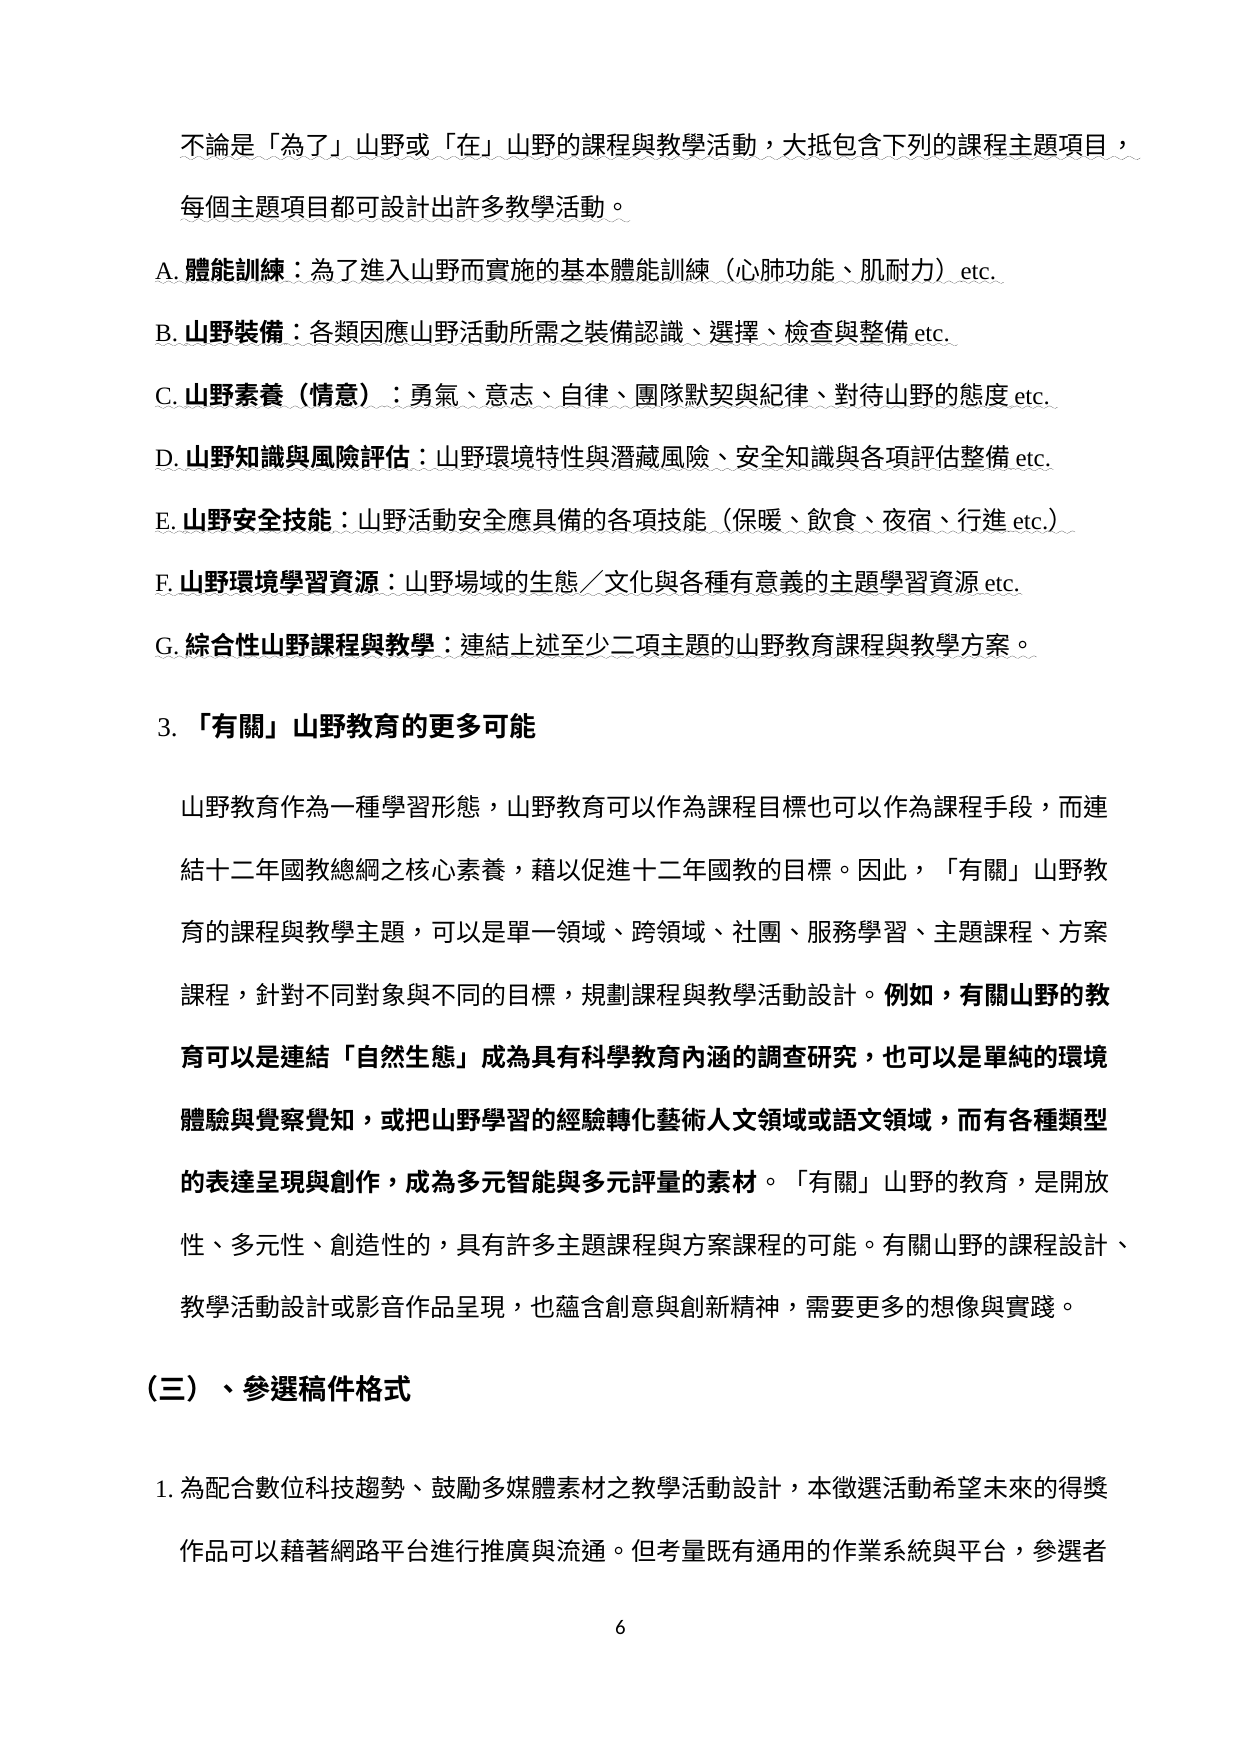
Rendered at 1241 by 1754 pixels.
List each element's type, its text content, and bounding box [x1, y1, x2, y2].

text G. 綜合性山野課程與教學：連結上述至少二項主題的山野教育課程與教學方案。 [130, 602, 1110, 664]
text B. 山野裝備：各類因應山野活動所需之裝備認識、選擇、檢查與整備etc. [130, 289, 1110, 352]
text C. 山野素養（情意）：勇氣、意志、自律、團隊默契與紀律、對待山野的態度etc. [130, 352, 1110, 414]
text E. 山野安全技能：山野活動安全應具備的各項技能（保暖、飲食、夜宿、行進etc.） [130, 477, 1110, 539]
text 3. 「有關」山野教育的更多可能 [130, 683, 1110, 745]
text 1. 為配合數位科技趨勢、鼓勵多媒體素材之教學活動設計，本徵選活動希望未來的得獎作品可以藉著網路平台進行推廣與流通。但考量既有通用的作業系統與平台，參選者 [155, 1445, 1110, 1570]
text D. 山野知識與風險評估：山野環境特性與潛藏風險、安全知識與各項評估整備etc. [130, 414, 1110, 477]
text F. 山野環境學習資源：山野場域的生態／文化與各種有意義的主題學習資源etc. [130, 539, 1110, 602]
text 山野教育作為一種學習形態，山野教育可以作為課程目標也可以作為課程手段，而連結十二年國教總綱之核心素養，藉以促進十二年國教的目標。因此，「有關」山野教育的課程與教學主題，可以是單一領域、跨領域、社團、服務學習、主題課程、方案課程，針對不同對象與不同的目標，規劃課程與教學活動設計。例如，有關山野的教育可以是連結「自然生態」成為具有科學教育內涵的調查研究，也可以是單純的環境體驗與覺察覺知，或把山野學習的經驗轉化藝術人文領域或語文領域，而有各種類型的表達呈現與創作，成為多元智能與多元評量的素材。「有關」山野的教育，是開放性、多元性、創造性的，具有許多主題課程與方案課程的可能。有關山野的課程設計、教學活動設計或影音作品呈現，也蘊含創意與創新精神，需要更多的想像與實踐。 [180, 764, 1110, 1327]
text 不論是「為了」山野或「在」山野的課程與教學活動，大抵包含下列的課程主題項目，每個主題項目都可設計出許多教學活動。 [180, 157, 1110, 227]
text 不論是「為了」山野或「在」山野的課程與教學活動，大抵包含下列的課程主題項目，每個主題項目都可設計出許多教學活動。 [180, 102, 1110, 159]
text A. 體能訓練：為了進入山野而實施的基本體能訓練（心肺功能、肌耐力）etc. [130, 227, 1110, 289]
text （三）、參選稿件格式 [130, 1345, 1110, 1408]
